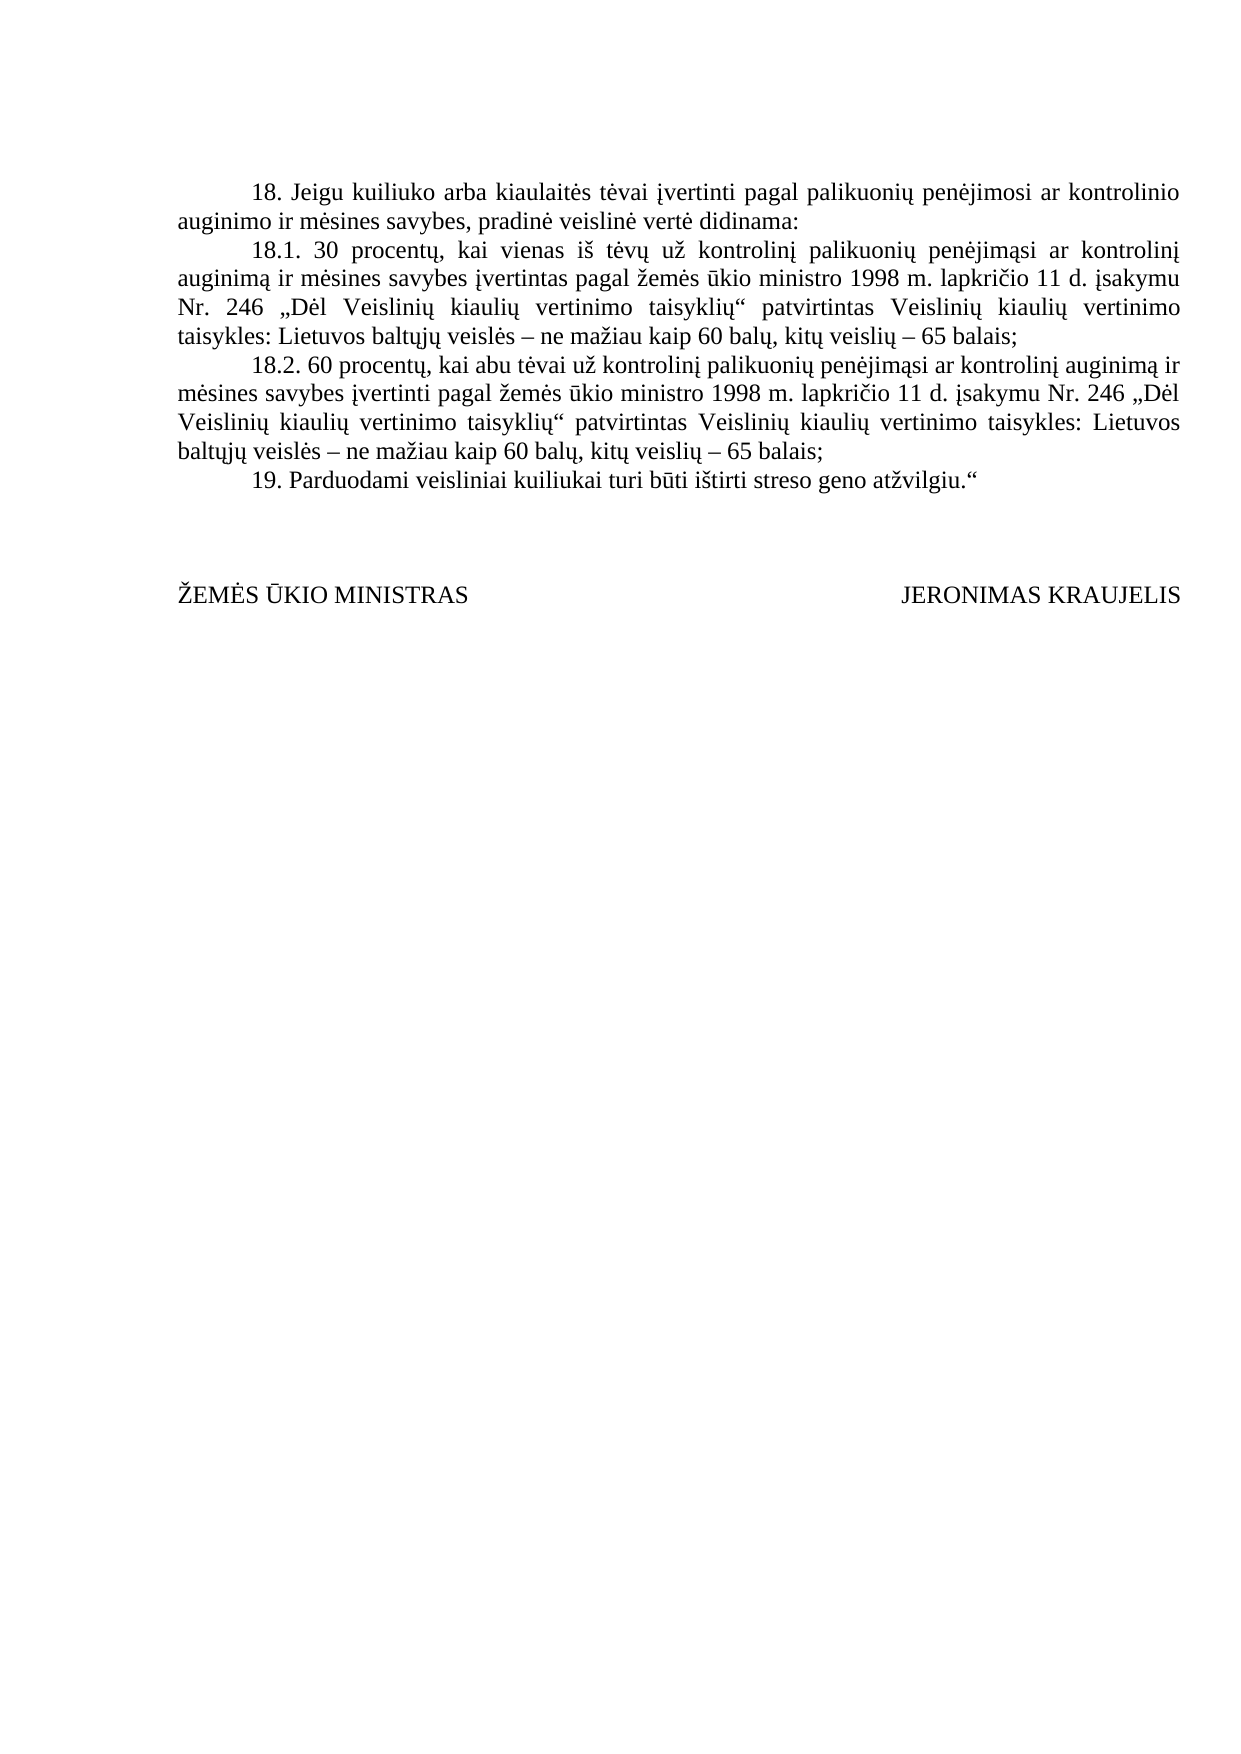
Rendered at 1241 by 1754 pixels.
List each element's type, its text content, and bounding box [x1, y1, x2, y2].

text 18.1. 30 procentų, kai vienas iš tėvų už kontrolinį palikuonių penėjimąsi ar kontrolinį auginimą ir mėsines savybes įvertintas pagal žemės ūkio ministro 1998 m. lapkričio 11 d. įsakymu Nr. 246 „Dėl Veislinių kiaulių vertinimo taisyklių“ patvirtintas Veislinių kiaulių vertinimo taisykles: Lietuvos baltųjų veislės – ne mažiau kaip 60 balų, kitų veislių – 65 balais; [177, 235, 1181, 350]
text 18. Jeigu kuiliuko arba kiaulaitės tėvai įvertinti pagal palikuonių penėjimosi ar kontrolinio auginimo ir mėsines savybes, pradinė veislinė vertė didinama: [177, 177, 1181, 235]
text 19. Parduodami veisliniai kuiliukai turi būti ištirti streso geno atžvilgiu.“ [177, 465, 1181, 493]
text 18.2. 60 procentų, kai abu tėvai už kontrolinį palikuonių penėjimąsi ar kontrolinį auginimą ir mėsines savybes įvertinti pagal žemės ūkio ministro 1998 m. lapkričio 11 d. įsakymu Nr. 246 „Dėl Veislinių kiaulių vertinimo taisyklių“ patvirtintas Veislinių kiaulių vertinimo taisykles: Lietuvos baltųjų veislės – ne mažiau kaip 60 balų, kitų veislių – 65 balais; [177, 350, 1181, 465]
text ŽEMĖS ŪKIO MINISTRAS JERONIMAS KRAUJELIS [177, 580, 1181, 608]
